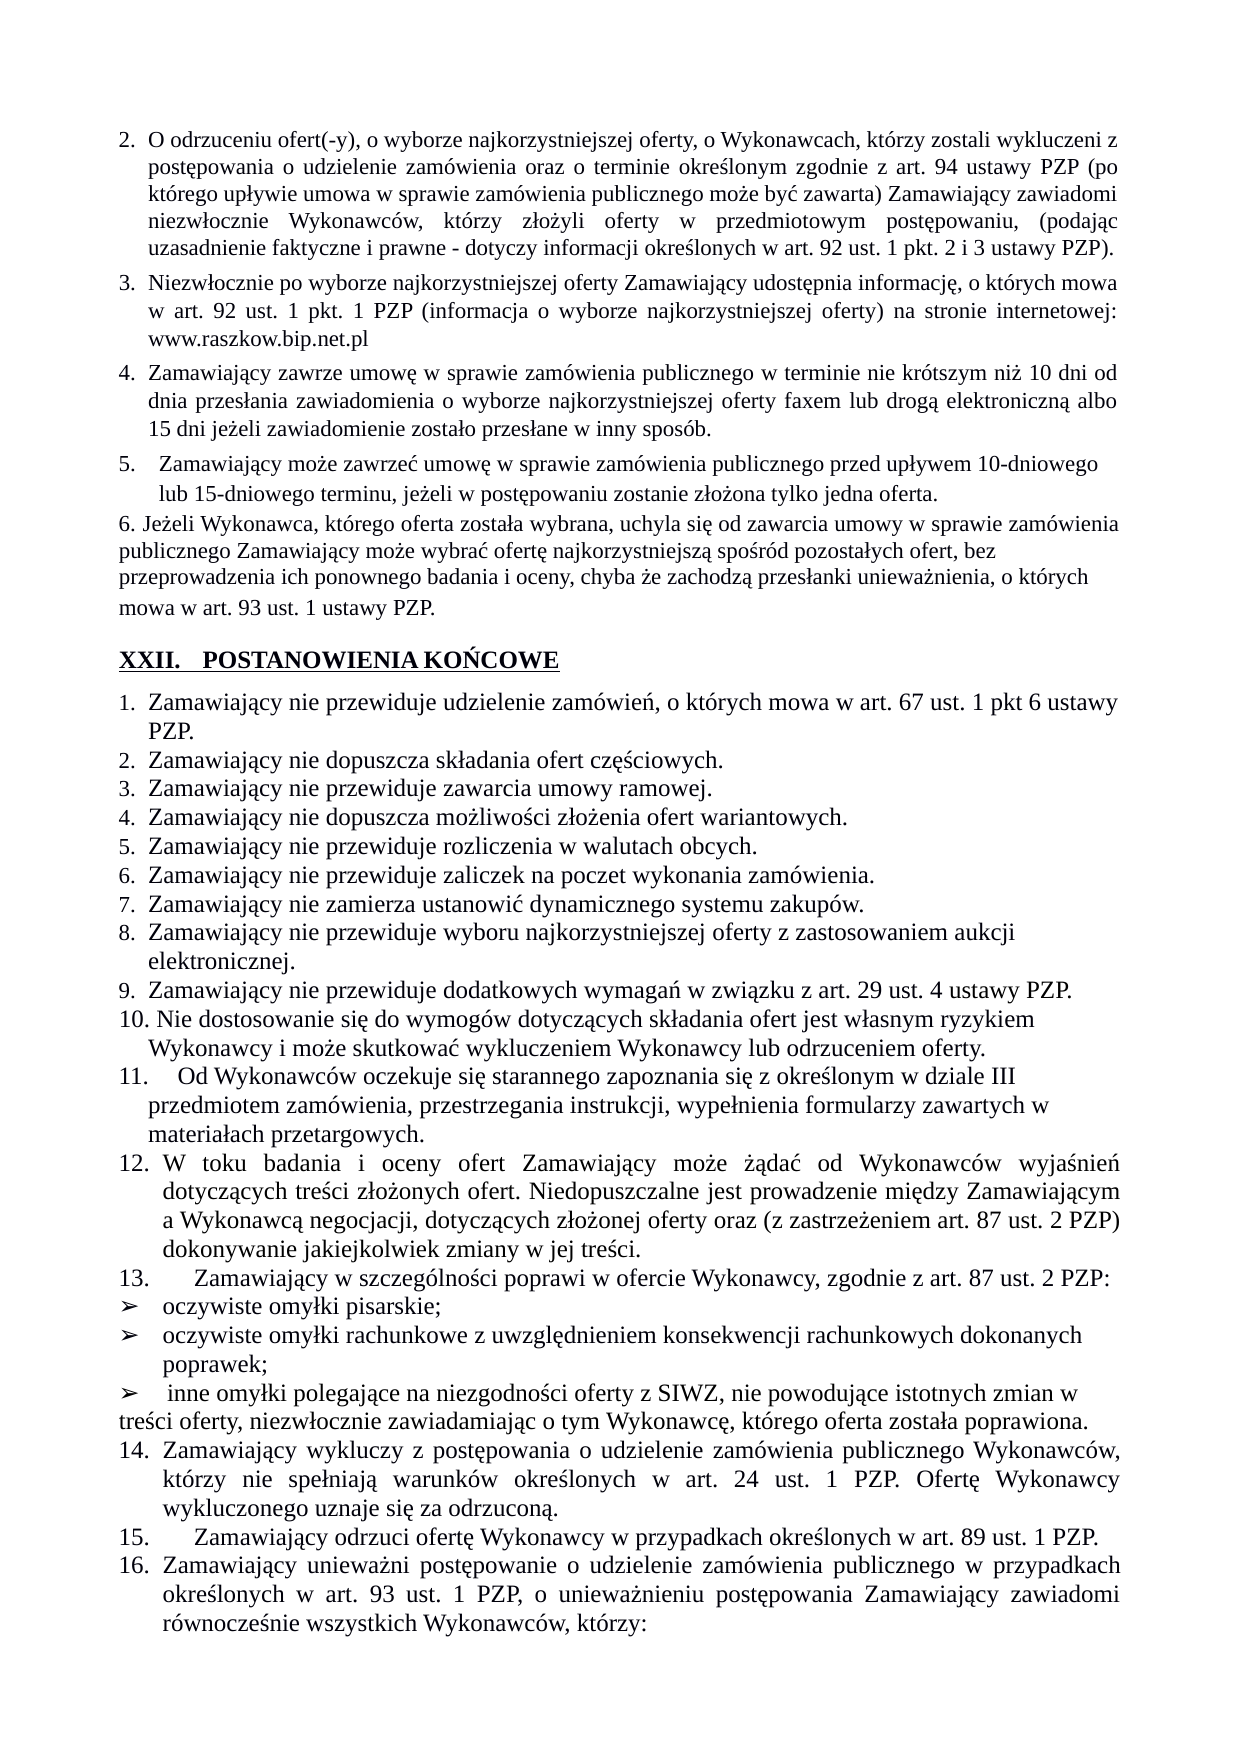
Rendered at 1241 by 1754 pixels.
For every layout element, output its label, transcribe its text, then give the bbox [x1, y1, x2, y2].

list Zamawiający może zawrzeć umowę w sprawie zamówienia publicznego przed upływem 10-dniowego lub 15-dniowego terminu, jeżeli w postępowaniu zostanie złożona tylko jedna oferta. [118, 450, 1119, 506]
list Zamawiający w szczególności poprawi w ofercie Wykonawcy, zgodnie z art. 87 ust. 2 PZP: [118, 1263, 1121, 1291]
list Zamawiający wykluczy z postępowania o udzielenie zamówienia publicznego Wykonawców, którzy nie spełniają warunków określonych w art. 24 ust. 1 PZP. Ofertę Wykonawcy wykluczonego uznaje się za odrzuconą. [118, 1435, 1121, 1521]
text przeprowadzenia ich ponownego badania i oceny, chyba że zachodzą przesłanki unieważnienia, o których mowa w art. 93 ust. 1 ustawy PZP. [119, 563, 1121, 620]
list Zamawiający nie zamierza ustanowić dynamicznego systemu zakupów. [118, 889, 1121, 917]
list Zamawiający nie dopuszcza składania ofert częściowych. [118, 745, 1121, 773]
list W toku badania i oceny ofert Zamawiający może żądać od Wykonawców wyjaśnień dotyczących treści złożonych ofert. Niedopuszczalne jest prowadzenie między Zamawiającym a Wykonawcą negocjacji, dotyczących złożonej oferty oraz (z zastrzeżeniem art. 87 ust. 2 PZP) dokonywanie jakiejkolwiek zmiany w jej treści. [118, 1148, 1121, 1263]
list Zamawiający unieważni postępowanie o udzielenie zamówienia publicznego w przypadkach określonych w art. 93 ust. 1 PZP, o unieważnieniu postępowania Zamawiający zawiadomi równocześnie wszystkich Wykonawców, którzy: [118, 1550, 1121, 1637]
list Zamawiający nie przewiduje zawarcia umowy ramowej. [118, 773, 1121, 802]
list Od Wykonawców oczekuje się starannego zapoznania się z określonym w dziale III przedmiotem zamówienia, przestrzegania instrukcji, wypełnienia formularzy zawartych w materiałach przetargowych. [118, 1061, 1121, 1148]
list O odrzuceniu ofert(-y), o wyborze najkorzystniejszej oferty, o Wykonawcach, którzy zostali wykluczeni z postępowania o udzielenie zamówienia oraz o terminie określonym zgodnie z art. 94 ustawy PZP (po którego upływie umowa w sprawie zamówienia publicznego może być zawarta) Zamawiający zawiadomi niezwłocznie Wykonawców, którzy złożyli oferty w przedmiotowym postępowaniu, (podając uzasadnienie faktyczne i prawne - dotyczy informacji określonych w art. 92 ust. 1 pkt. 2 i 3 ustawy PZP). [118, 126, 1119, 260]
list Zamawiający odrzuci ofertę Wykonawcy w przypadkach określonych w art. 89 ust. 1 PZP. [118, 1522, 1121, 1550]
text 3. Niezwłocznie po wyborze najkorzystniejszej oferty Zamawiający udostępnia informację, o których mowa w art. 92 ust. 1 pkt. 1 PZP (informacja o wyborze najkorzystniejszej oferty) na stronie internetowej: www.raszkow.bip.net.pl [118, 269, 1119, 351]
list Zamawiający nie przewiduje dodatkowych wymagań w związku z art. 29 ust. 4 ustawy PZP. [118, 975, 1121, 1004]
list Zamawiający nie przewiduje zaliczek na poczet wykonania zamówienia. [118, 860, 1121, 889]
list Zamawiający zawrze umowę w sprawie zamówienia publicznego w terminie nie krótszym niż 10 dni od dnia przesłania zawiadomienia o wyborze najkorzystniejszej oferty faxem lub drogą elektroniczną albo 15 dni jeżeli zawiadomienie zostało przesłane w inny sposób. [118, 359, 1119, 442]
list Zamawiający nie przewiduje wyboru najkorzystniejszej oferty z zastosowaniem aukcji elektronicznej. [118, 917, 1121, 975]
list inne omyłki polegające na niezgodności oferty z SIWZ, nie powodujące istotnych zmian w treści oferty, niezwłocznie zawiadamiając o tym Wykonawcę, którego oferta została poprawiona. [118, 1378, 1121, 1435]
text 10. Nie dostosowanie się do wymogów dotyczących składania ofert jest własnym ryzykiem Wykonawcy i może skutkować wykluczeniem Wykonawcy lub odrzuceniem oferty. [118, 1004, 1121, 1061]
list Zamawiający nie dopuszcza możliwości złożenia ofert wariantowych. [118, 802, 1121, 831]
list Jeżeli Wykonawca, którego oferta została wybrana, uchyla się od zawarcia umowy w sprawie zamówienia publicznego Zamawiający może wybrać ofertę najkorzystniejszą spośród pozostałych ofert, bez [118, 510, 1121, 563]
list Zamawiający nie przewiduje udzielenie zamówień, o których mowa w art. 67 ust. 1 pkt 6 ustawy PZP. [118, 687, 1121, 744]
list oczywiste omyłki pisarskie; [118, 1291, 1121, 1320]
text XXII. POSTANOWIENIA KOŃCOWE [119, 646, 1121, 674]
list oczywiste omyłki rachunkowe z uwzględnieniem konsekwencji rachunkowych dokonanych poprawek; [118, 1320, 1121, 1378]
list Zamawiający nie przewiduje rozliczenia w walutach obcych. [118, 831, 1121, 860]
